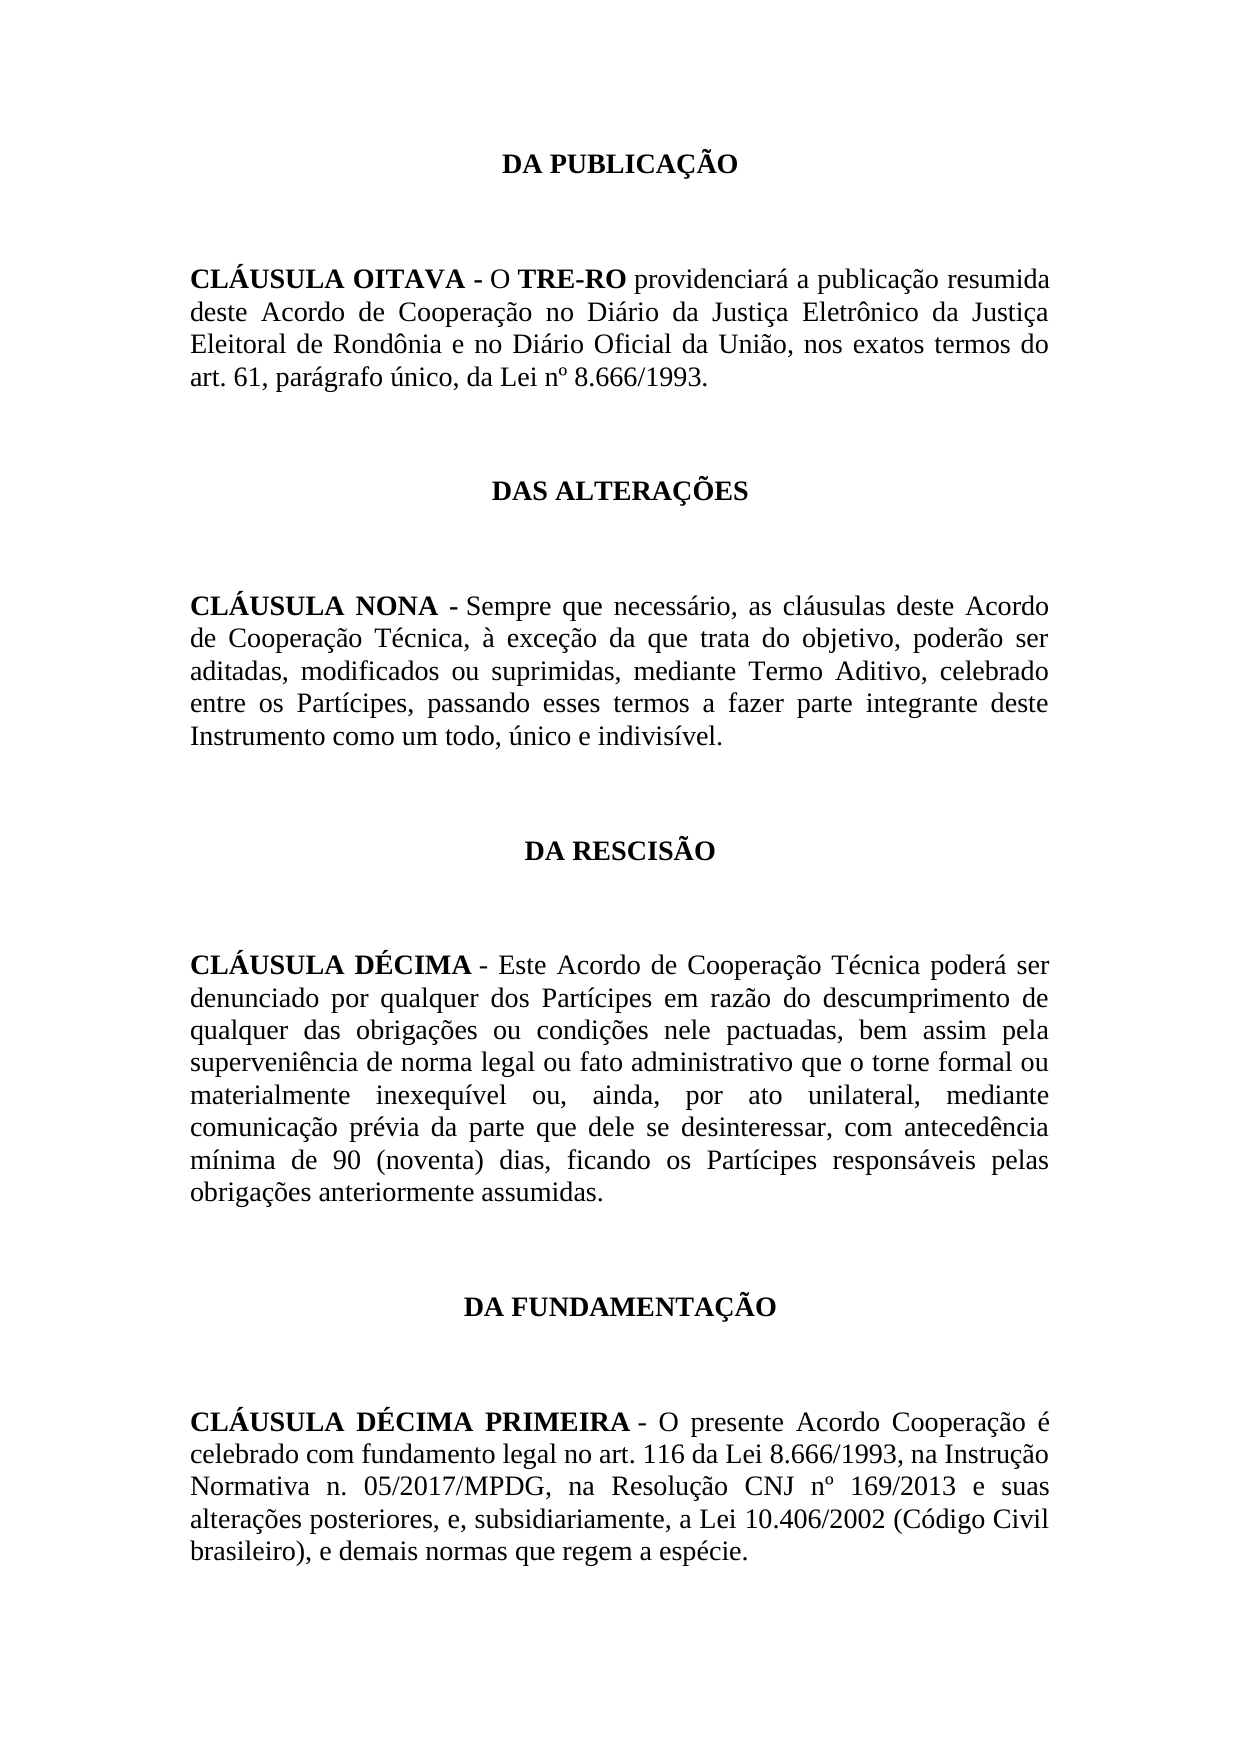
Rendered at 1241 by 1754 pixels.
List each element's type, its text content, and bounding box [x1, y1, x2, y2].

text DA PUBLICAÇÃO [190, 148, 1051, 180]
text DA FUNDAMENTAÇÃO [190, 1290, 1051, 1322]
text CLÁUSULA OITAVA - O TRE-RO providenciará a publicação resumida deste Acordo de Cooperação no Diário da Justiça Eletrônico da Justiça Eleitoral de Rondônia e no Diário Oficial da União, nos exatos termos do art. 61, parágrafo único, da Lei nº 8.666/1993. [190, 262, 1051, 392]
text DAS ALTERAÇÕES [190, 474, 1051, 507]
text CLÁUSULA NONA - Sempre que necessário, as cláusulas deste Acordo de Cooperação Técnica, à exceção da que trata do objetivo, poderão ser aditadas, modificados ou suprimidas, mediante Termo Aditivo, celebrado entre os Partícipes, passando esses termos a fazer parte integrante deste Instrumento como um todo, único e indivisível. [190, 589, 1051, 751]
text DA RESCISÃO [190, 833, 1051, 866]
text CLÁUSULA DÉCIMA - Este Acordo de Cooperação Técnica poderá ser denunciado por qualquer dos Partícipes em razão do descumprimento de qualquer das obrigações ou condições nele pactuadas, bem assim pela superveniência de norma legal ou fato administrativo que o torne formal ou materialmente inexequível ou, ainda, por ato unilateral, mediante comunicação prévia da parte que dele se desinteressar, com antecedência mínima de 90 (noventa) dias, ficando os Partícipes responsáveis pelas obrigações anteriormente assumidas. [190, 948, 1051, 1207]
text CLÁUSULA DÉCIMA PRIMEIRA - O presente Acordo Cooperação é celebrado com fundamento legal no art. 116 da Lei 8.666/1993, na Instrução Normativa n. 05/2017/MPDG, na Resolução CNJ nº 169/2013 e suas alterações posteriores, e, subsidiariamente, a Lei 10.406/2002 (Código Civil brasileiro), e demais normas que regem a espécie. [190, 1405, 1051, 1567]
